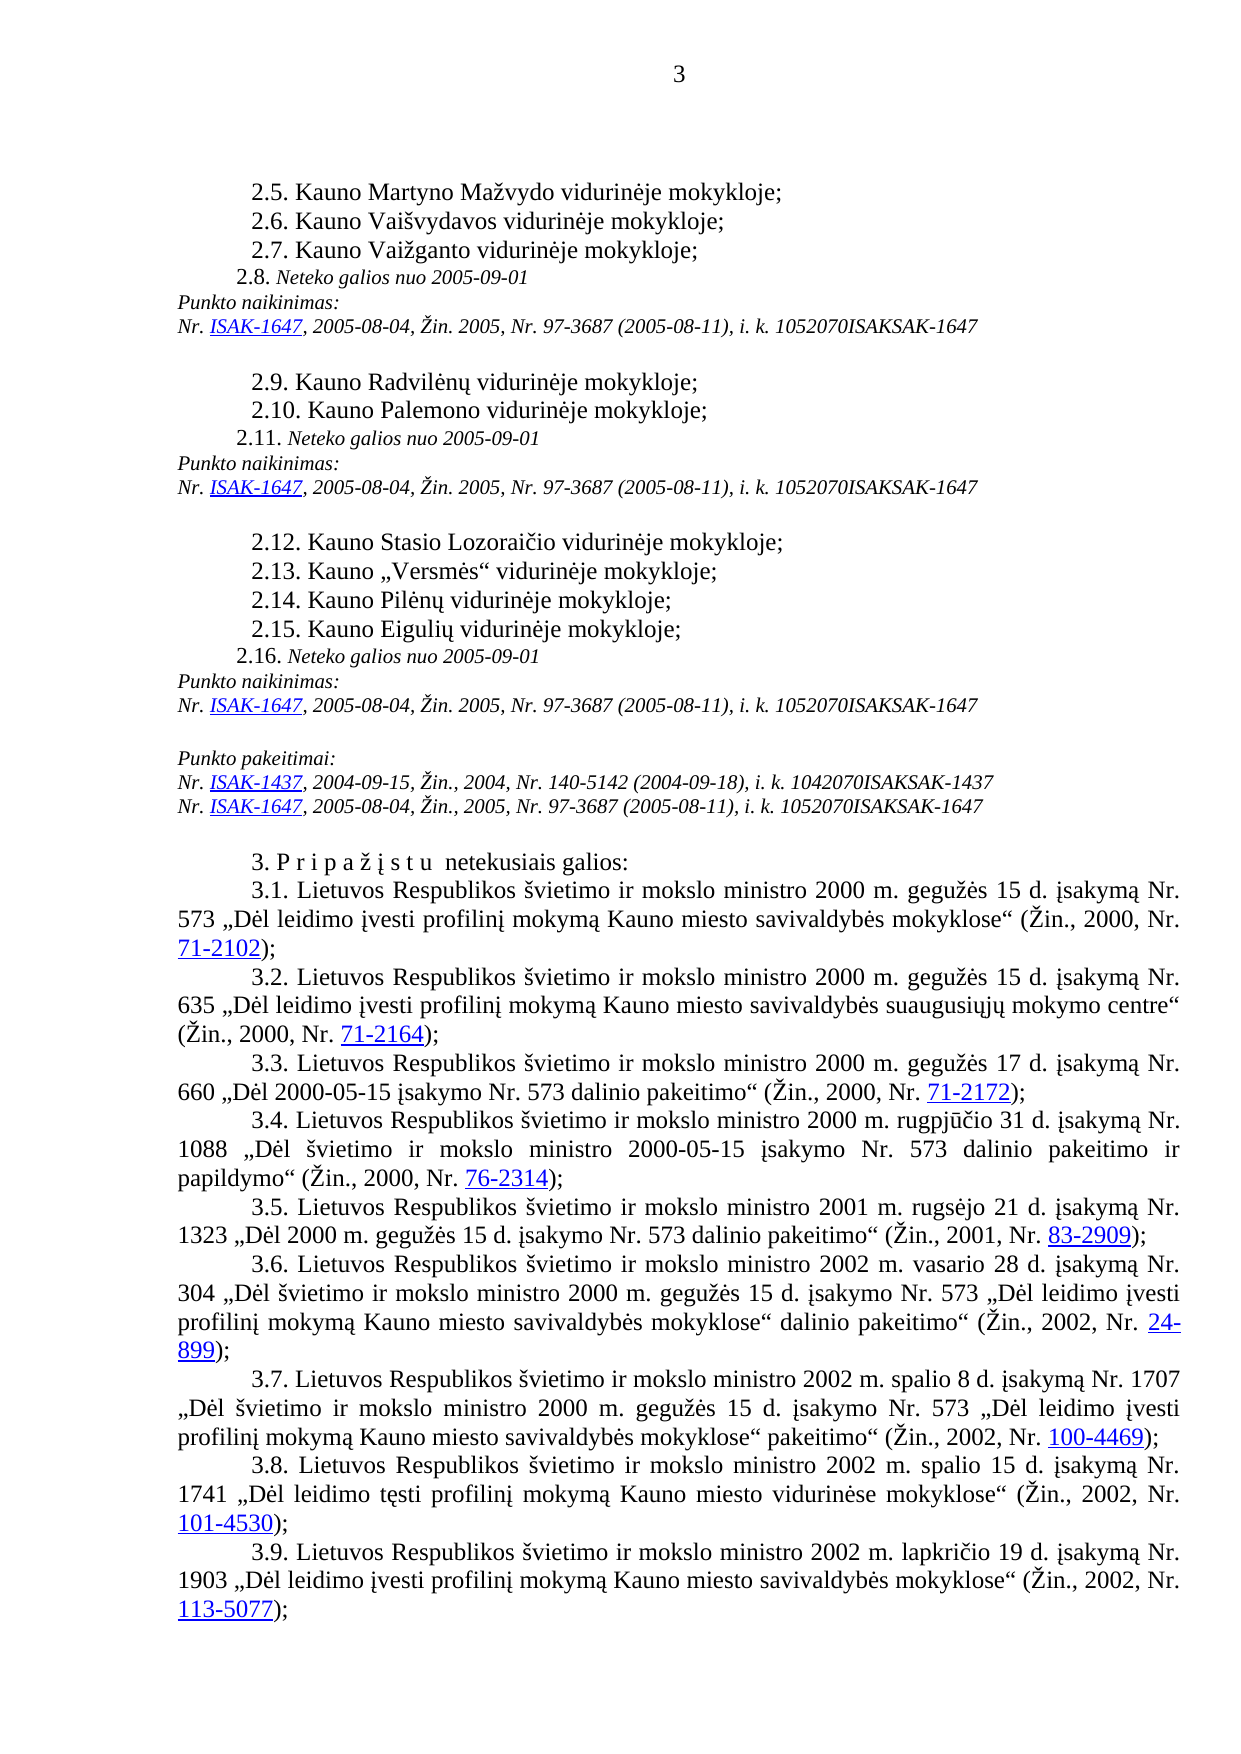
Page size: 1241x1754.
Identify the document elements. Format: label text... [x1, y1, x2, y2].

text Punkto pakeitimai: [177, 746, 1181, 770]
text 2.8. Neteko galios nuo 2005-09-01 [177, 263, 1181, 290]
text 2.11. Neteko galios nuo 2005-09-01 [177, 424, 1181, 451]
text Punkto naikinimas: [177, 669, 1181, 693]
text 2.5. Kauno Martyno Mažvydo vidurinėje mokykloje; [177, 177, 1181, 206]
text 3.1. Lietuvos Respublikos švietimo ir mokslo ministro 2000 m. gegužės 15 d. įsakymą Nr. 573 „Dėl leidimo įvesti profilinį mokymą Kauno miesto savivaldybės mokyklose“ (Žin., 2000, Nr. 71-2102); [177, 875, 1181, 962]
text 2.12. Kauno Stasio Lozoraičio vidurinėje mokykloje; [177, 527, 1181, 556]
text Nr. ISAK-1647, 2005-08-04, Žin. 2005, Nr. 97-3687 (2005-08-11), i. k. 1052070ISAKSAK-1647 [177, 314, 1181, 338]
text 2.7. Kauno Vaižganto vidurinėje mokykloje; [177, 235, 1181, 263]
text Punkto naikinimas: [177, 290, 1181, 314]
text 3.9. Lietuvos Respublikos švietimo ir mokslo ministro 2002 m. lapkričio 19 d. įsakymą Nr. 1903 „Dėl leidimo įvesti profilinį mokymą Kauno miesto savivaldybės mokyklose“ (Žin., 2002, Nr. 113-5077); [177, 1537, 1181, 1623]
text 2.10. Kauno Palemono vidurinėje mokykloje; [177, 395, 1181, 424]
text Punkto naikinimas: [177, 451, 1181, 474]
text Nr. ISAK-1647, 2005-08-04, Žin. 2005, Nr. 97-3687 (2005-08-11), i. k. 1052070ISAKSAK-1647 [177, 474, 1181, 499]
text 2.15. Kauno Eigulių vidurinėje mokykloje; [177, 614, 1181, 642]
text 3.8. Lietuvos Respublikos švietimo ir mokslo ministro 2002 m. spalio 15 d. įsakymą Nr. 1741 „Dėl leidimo tęsti profilinį mokymą Kauno miesto vidurinėse mokyklose“ (Žin., 2002, Nr. 101-4530); [177, 1450, 1181, 1537]
text Nr. ISAK-1437, 2004-09-15, Žin., 2004, Nr. 140-5142 (2004-09-18), i. k. 1042070ISAKSAK-1437 [177, 770, 1181, 794]
text 3.4. Lietuvos Respublikos švietimo ir mokslo ministro 2000 m. rugpjūčio 31 d. įsakymą Nr. 1088 „Dėl švietimo ir mokslo ministro 2000-05-15 įsakymo Nr. 573 dalinio pakeitimo ir papildymo“ (Žin., 2000, Nr. 76-2314); [177, 1105, 1181, 1192]
text 3.7. Lietuvos Respublikos švietimo ir mokslo ministro 2002 m. spalio 8 d. įsakymą Nr. 1707 „Dėl švietimo ir mokslo ministro 2000 m. gegužės 15 d. įsakymo Nr. 573 „Dėl leidimo įvesti profilinį mokymą Kauno miesto savivaldybės mokyklose“ pakeitimo“ (Žin., 2002, Nr. 100-4469); [177, 1364, 1181, 1450]
text 2.13. Kauno „Versmės“ vidurinėje mokykloje; [177, 556, 1181, 585]
text Nr. ISAK-1647, 2005-08-04, Žin. 2005, Nr. 97-3687 (2005-08-11), i. k. 1052070ISAKSAK-1647 [177, 693, 1181, 717]
text 3. Pripažįstu netekusiais galios: [177, 847, 1181, 875]
text 2.16. Neteko galios nuo 2005-09-01 [177, 642, 1181, 669]
text 2.14. Kauno Pilėnų vidurinėje mokykloje; [177, 585, 1181, 614]
text 3.3. Lietuvos Respublikos švietimo ir mokslo ministro 2000 m. gegužės 17 d. įsakymą Nr. 660 „Dėl 2000-05-15 įsakymo Nr. 573 dalinio pakeitimo“ (Žin., 2000, Nr. 71-2172); [177, 1048, 1181, 1105]
text 3.2. Lietuvos Respublikos švietimo ir mokslo ministro 2000 m. gegužės 15 d. įsakymą Nr. 635 „Dėl leidimo įvesti profilinį mokymą Kauno miesto savivaldybės suaugusiųjų mokymo centre“ (Žin., 2000, Nr. 71-2164); [177, 962, 1181, 1048]
text 3.5. Lietuvos Respublikos švietimo ir mokslo ministro 2001 m. rugsėjo 21 d. įsakymą Nr. 1323 „Dėl 2000 m. gegužės 15 d. įsakymo Nr. 573 dalinio pakeitimo“ (Žin., 2001, Nr. 83-2909); [177, 1192, 1181, 1249]
text 2.6. Kauno Vaišvydavos vidurinėje mokykloje; [177, 206, 1181, 235]
text 2.9. Kauno Radvilėnų vidurinėje mokykloje; [177, 367, 1181, 395]
text 3.6. Lietuvos Respublikos švietimo ir mokslo ministro 2002 m. vasario 28 d. įsakymą Nr. 304 „Dėl švietimo ir mokslo ministro 2000 m. gegužės 15 d. įsakymo Nr. 573 „Dėl leidimo įvesti profilinį mokymą Kauno miesto savivaldybės mokyklose“ dalinio pakeitimo“ (Žin., 2002, Nr. 24-899); [177, 1249, 1181, 1364]
text Nr. ISAK-1647, 2005-08-04, Žin., 2005, Nr. 97-3687 (2005-08-11), i. k. 1052070ISAKSAK-1647 [177, 794, 1181, 818]
